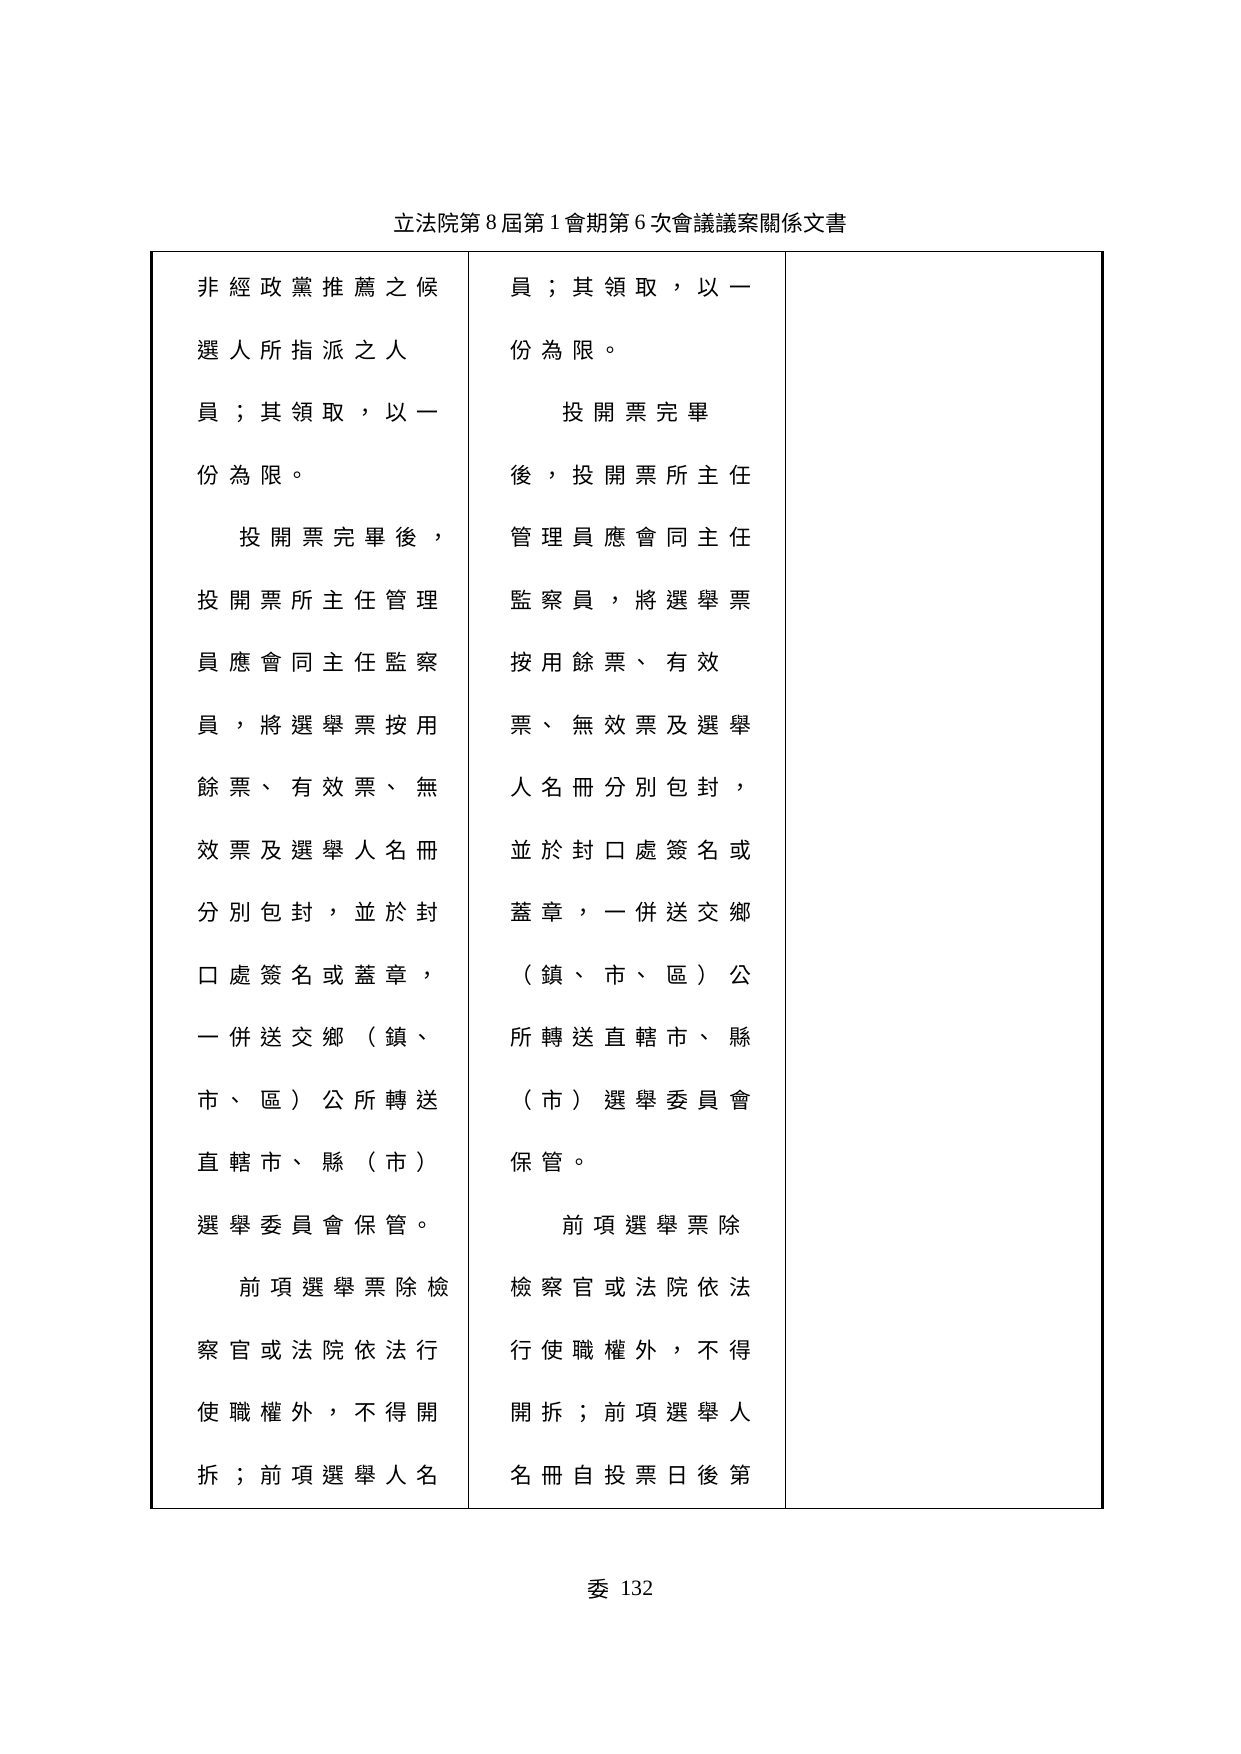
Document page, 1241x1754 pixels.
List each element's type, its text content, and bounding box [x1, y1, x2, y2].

table_cell 非經政黨推薦之候選人所指派之人員；其領取，以一份為限。 投開票完畢後，投開票所主任管理員應會同主任監察員，將選舉票按用餘票、有效票、無效票及選舉人名冊分別包封，並於封口處簽名或蓋章，一併送交鄉（鎮、市、區）公所轉送直轄市、縣（市）選舉委員會保管。 前項選舉票除檢察官或法院依法行使職權外，不得開拆；前項選舉人名 [153, 252, 468, 1508]
table_cell 員；其領取，以一份為限。 投開票完畢後，投開票所主任管理員應會同主任監察員，將選舉票按用餘票、有效票、無效票及選舉人名冊分別包封，並於封口處簽名或蓋章，一併送交鄉（鎮、市、區）公所轉送直轄市、縣（市）選舉委員會保管。 前項選舉票除檢察官或法院依法行使職權外，不得開拆；前項選舉人名冊自投票日後第 [469, 252, 785, 1508]
table_cell [786, 252, 1101, 1508]
